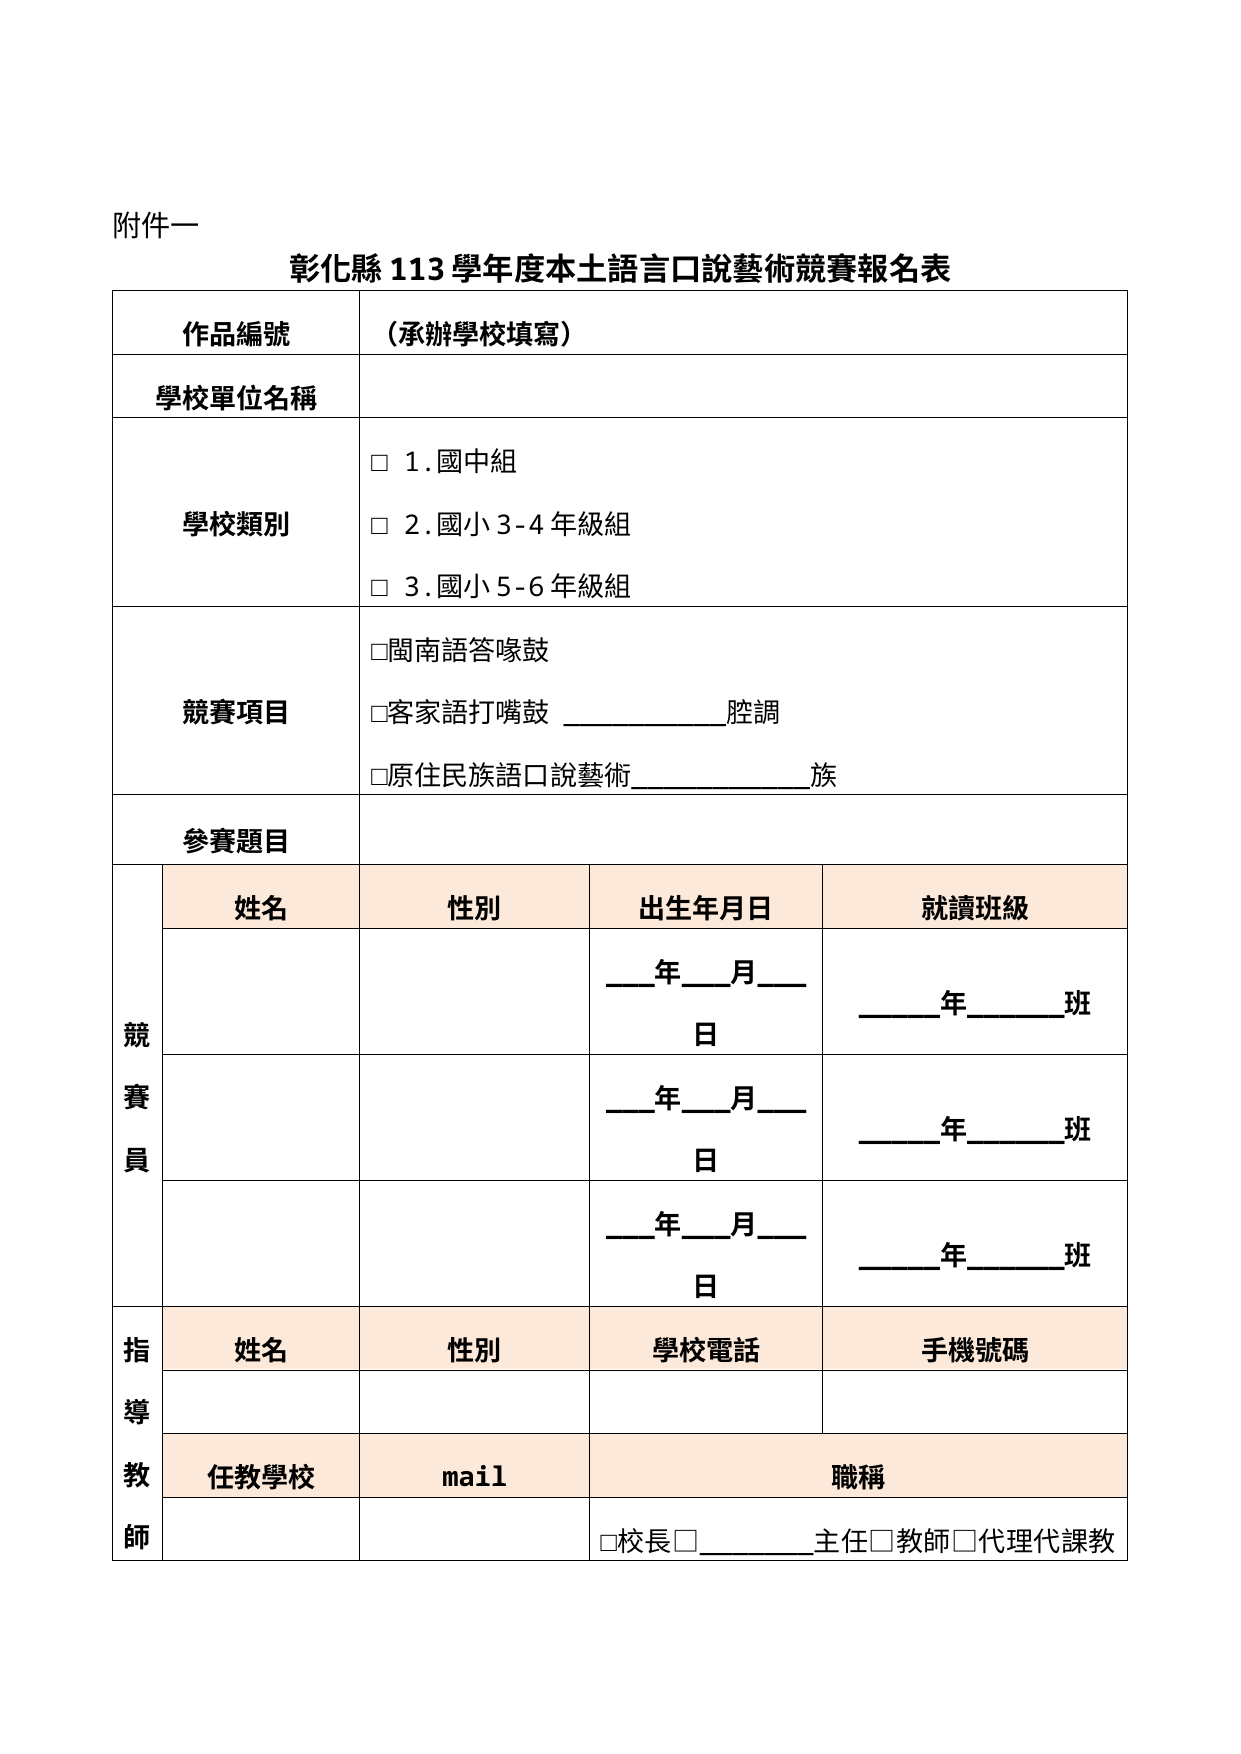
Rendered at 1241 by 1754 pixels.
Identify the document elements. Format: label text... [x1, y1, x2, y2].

table_cell [360, 1371, 589, 1433]
table_cell ___年___月___日 [590, 1181, 822, 1306]
table_cell [360, 355, 1127, 417]
table_cell 姓名 [163, 1307, 359, 1369]
table_cell 學校電話 [590, 1307, 822, 1369]
table_cell _____年______班 [823, 1181, 1127, 1306]
table_cell [590, 1371, 822, 1433]
table_cell □閩南語答喙鼓 □客家語打嘴鼓 __________腔調 □原住民族語口說藝術___________族 [360, 607, 1127, 794]
table_cell 學校單位名稱 [113, 355, 359, 417]
table_cell mail [360, 1434, 589, 1497]
table_cell 學校類別 [113, 418, 359, 606]
table_cell 出生年月日 [590, 865, 822, 928]
table_cell 性別 [360, 865, 589, 928]
text 彰化縣113學年度本土語言口說藝術競賽報名表 [112, 244, 1128, 290]
table_cell [163, 1371, 359, 1433]
table_cell [360, 1055, 589, 1180]
table_cell [163, 1055, 359, 1180]
table_cell 職稱 [590, 1434, 1127, 1497]
table_cell 競賽員 [113, 865, 162, 1306]
table_cell □ 1.國中組 □ 2.國小3-4年級組 □ 3.國小5-6年級組 [360, 418, 1127, 606]
table_cell 指導教師 [113, 1307, 162, 1560]
table_cell 競賽項目 [113, 607, 359, 794]
table_cell 任教學校 [163, 1434, 359, 1497]
table_cell [360, 929, 589, 1054]
table_cell 參賽題目 [113, 795, 359, 864]
table_cell [360, 1498, 589, 1560]
table_cell □校長□_______主任□教師□代理代課教 [590, 1498, 1127, 1560]
table_cell [163, 1181, 359, 1306]
table_cell 性別 [360, 1307, 589, 1369]
table_cell [163, 929, 359, 1054]
table_cell 手機號碼 [823, 1307, 1127, 1369]
table_cell [360, 1181, 589, 1306]
table_cell [163, 1498, 359, 1560]
table_cell _____年______班 [823, 929, 1127, 1054]
table_cell 姓名 [163, 865, 359, 928]
table_header 作品編號 [113, 291, 359, 353]
table_cell [823, 1371, 1127, 1433]
text 附件一 [112, 182, 1128, 244]
table_cell 就讀班級 [823, 865, 1127, 928]
table_cell ___年___月___日 [590, 1055, 822, 1180]
table_cell ___年___月___日 [590, 929, 822, 1054]
table_header （承辦學校填寫） [360, 291, 1127, 353]
table_cell _____年______班 [823, 1055, 1127, 1180]
table_cell [360, 795, 1127, 864]
